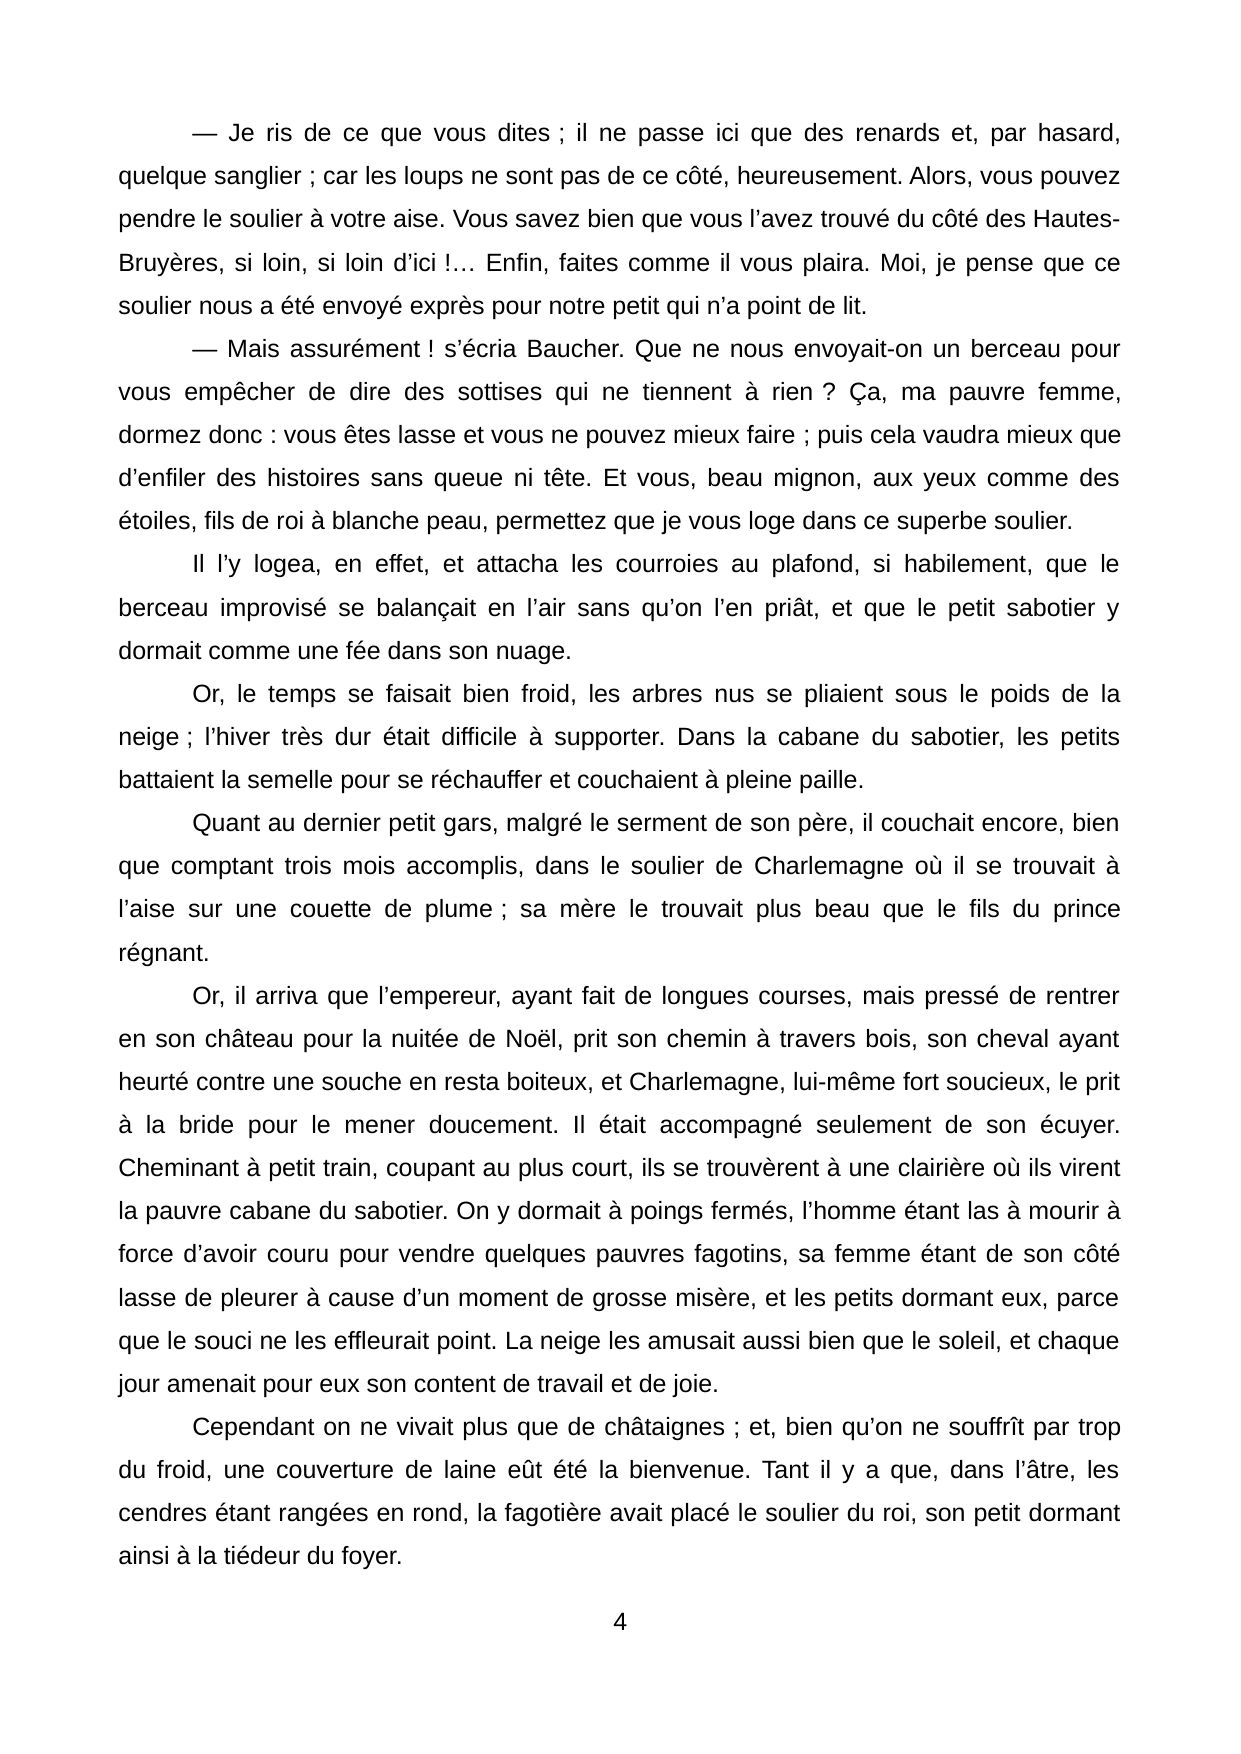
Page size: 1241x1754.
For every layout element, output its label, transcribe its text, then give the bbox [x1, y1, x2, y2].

text Or, le temps se faisait bien froid, les arbres nus se pliaient sous le poids de la neige ; l’hiver très dur était difficile à supporter. Dans la cabane du sabotier, les petits battaient la semelle pour se réchauffer et couchaient à pleine paille. [118, 679, 1122, 794]
text Il l’y logea, en effet, et attacha les courroies au plafond, si habilement, que le berceau improvisé se balançait en l’air sans qu’on l’en priât, et que le petit sabotier y dormait comme une fée dans son nuage. [118, 549, 1122, 664]
text Quant au dernier petit gars, malgré le serment de son père, il couchait encore, bien que comptant trois mois accomplis, dans le soulier de Charlemagne où il se trouvait à l’aise sur une couette de plume ; sa mère le trouvait plus beau que le fils du prince régnant. [118, 808, 1122, 966]
text — Mais assurément ! s’écria Baucher. Que ne nous envoyait-on un berceau pour vous empêcher de dire des sottises qui ne tiennent à rien ? Ça, ma pauvre femme, dormez donc : vous êtes lasse et vous ne pouvez mieux faire ; puis cela vaudra mieux que d’enfiler des histoires sans queue ni tête. Et vous, beau mignon, aux yeux comme des étoiles, fils de roi à blanche peau, permettez que je vous loge dans ce superbe soulier. [118, 334, 1122, 535]
text — Je ris de ce que vous dites ; il ne passe ici que des renards et, par hasard, quelque sanglier ; car les loups ne sont pas de ce côté, heureusement. Alors, vous pouvez pendre le soulier à votre aise. Vous savez bien que vous l’avez trouvé du côté des Hautes-Bruyères, si loin, si loin d’ici !… Enfin, faites comme il vous plaira. Moi, je pense que ce soulier nous a été envoyé exprès pour notre petit qui n’a point de lit. [118, 118, 1122, 319]
text Or, il arriva que l’empereur, ayant fait de longues courses, mais pressé de rentrer en son château pour la nuitée de Noël, prit son chemin à travers bois, son cheval ayant heurté contre une souche en resta boiteux, et Charlemagne, lui-même fort soucieux, le prit à la bride pour le mener doucement. Il était accompagné seulement de son écuyer. Cheminant à petit train, coupant au plus court, ils se trouvèrent à une clairière où ils virent la pauvre cabane du sabotier. On y dormait à poings fermés, l’homme étant las à mourir à force d’avoir couru pour vendre quelques pauvres fagotins, sa femme étant de son côté lasse de pleurer à cause d’un moment de grosse misère, et les petits dormant eux, parce que le souci ne les effleurait point. La neige les amusait aussi bien que le soleil, et chaque jour amenait pour eux son content de travail et de joie. [118, 981, 1122, 1397]
text Cependant on ne vivait plus que de châtaignes ; et, bien qu’on ne souffrît par trop du froid, une couverture de laine eût été la bienvenue. Tant il y a que, dans l’âtre, les cendres étant rangées en rond, la fagotière avait placé le soulier du roi, son petit dormant ainsi à la tiédeur du foyer. [118, 1412, 1122, 1570]
